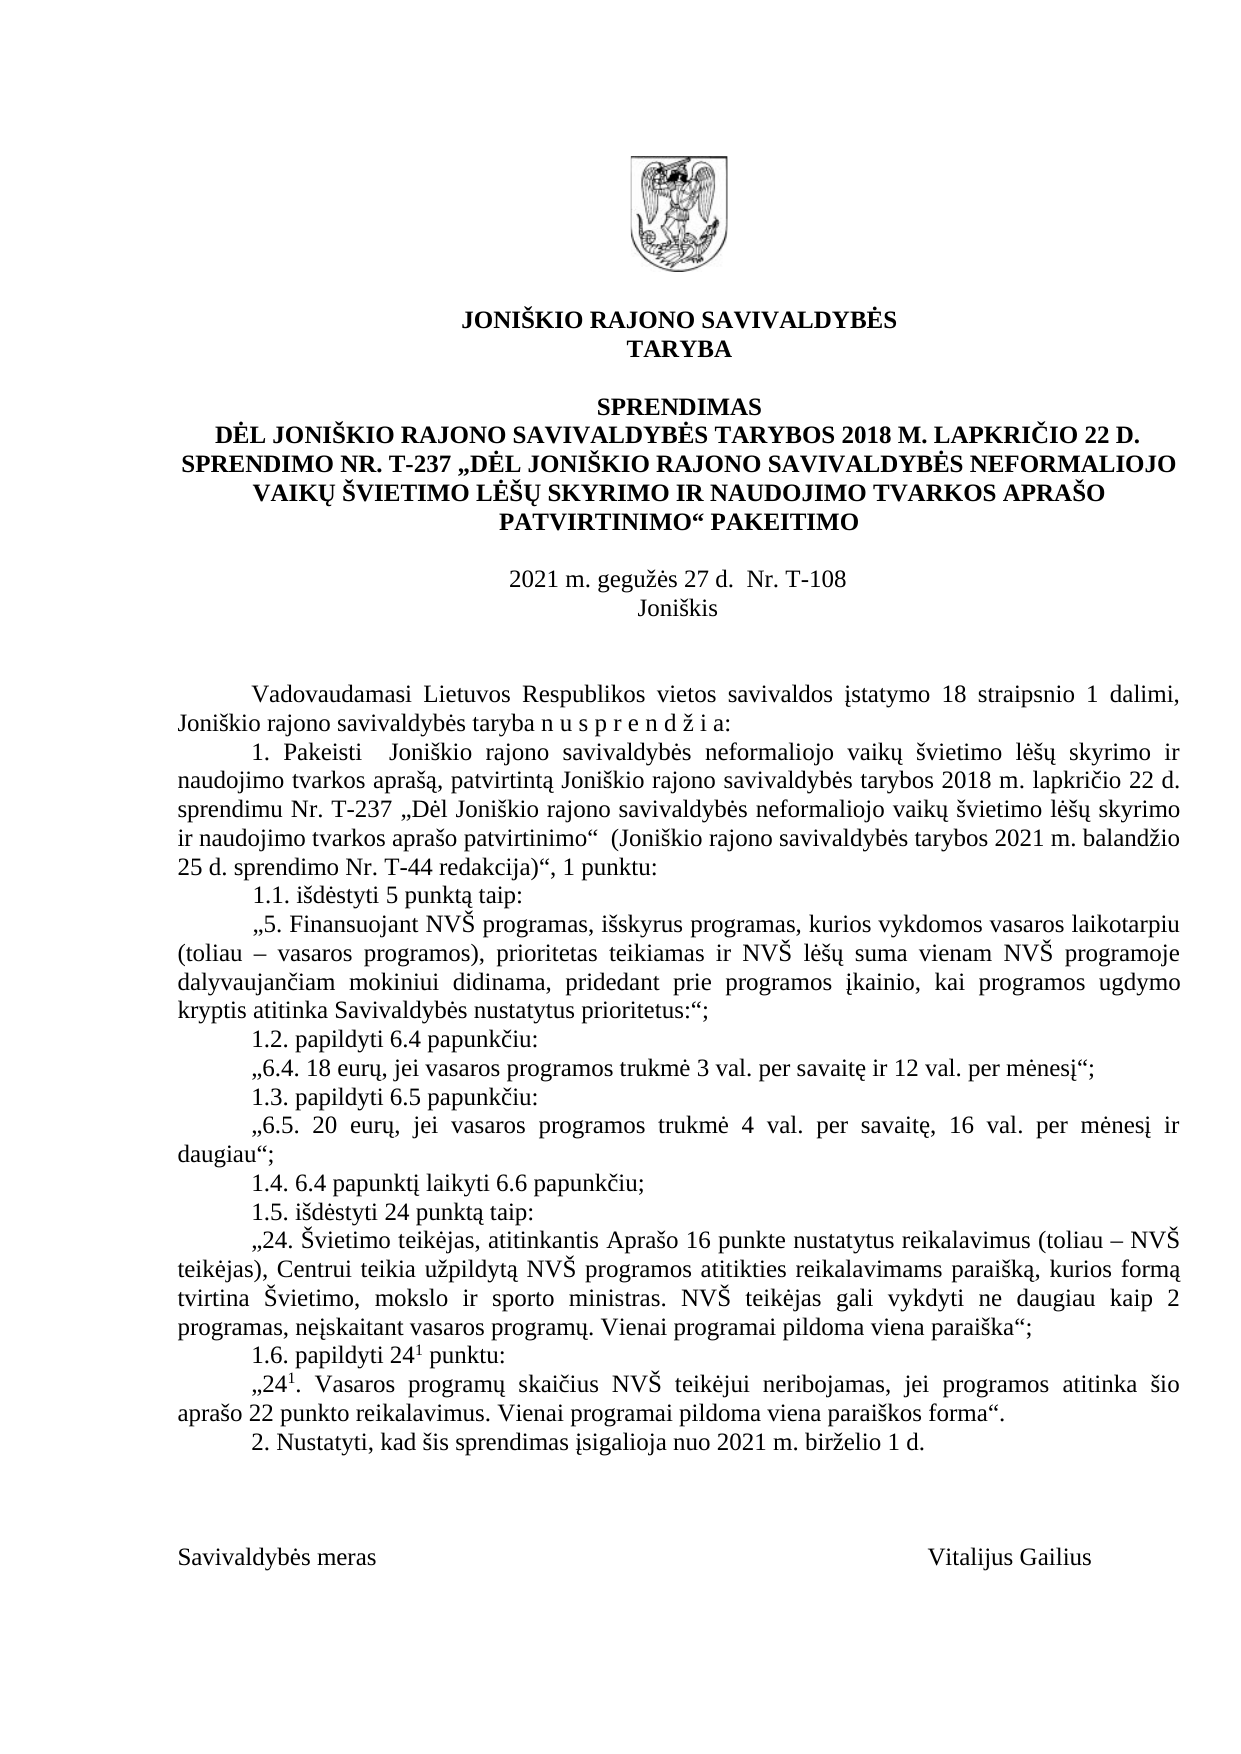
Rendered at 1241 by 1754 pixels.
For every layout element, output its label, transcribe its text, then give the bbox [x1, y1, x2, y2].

text 2. Nustatyti, kad šis sprendimas įsigalioja nuo 2021 m. birželio 1 d. [177, 1427, 1181, 1455]
text „6.5. 20 eurų, jei vasaros programos trukmė 4 val. per savaitę, 16 val. per mėnesį ir daugiau“; [177, 1110, 1181, 1168]
text 1.4. 6.4 papunktį laikyti 6.6 papunkčiu; [177, 1168, 1181, 1197]
text Joniškis [174, 593, 1181, 622]
text 1.3. papildyti 6.5 papunkčiu: [177, 1082, 1181, 1110]
text 1.2. papildyti 6.4 papunkčiu: [177, 1024, 1181, 1053]
text 1. Pakeisti Joniškio rajono savivaldybės neformaliojo vaikų švietimo lėšų skyrimo ir naudojimo tvarkos aprašą, patvirtintą Joniškio rajono savivaldybės tarybos 2018 m. lapkričio 22 d. sprendimu Nr. T-237 „Dėl Joniškio rajono savivaldybės neformaliojo vaikų švietimo lėšų skyrimo ir naudojimo tvarkos aprašo patvirtinimo“ (Joniškio rajono savivaldybės tarybos 2021 m. balandžio 25 d. sprendimo Nr. T-44 redakcija)“, 1 punktu: [177, 737, 1181, 880]
text 1.5. išdėstyti 24 punktą taip: [177, 1197, 1181, 1225]
text „6.4. 18 eurų, jei vasaros programos trukmė 3 val. per savaitę ir 12 val. per mėnesį“; [177, 1053, 1181, 1082]
text 2021 m. gegužės 27 d. Nr. T-108 [174, 564, 1181, 593]
text „241. Vasaros programų skaičius NVŠ teikėjui neribojamas, jei programos atitinka šio aprašo 22 punkto reikalavimus. Vienai programai pildoma viena paraiškos forma“. [177, 1369, 1181, 1427]
text Joniškio rajono savivaldybės TARYBA [177, 305, 1181, 363]
text Vadovaudamasi Lietuvos Respublikos vietos savivaldos įstatymo 18 straipsnio 1 dalimi, Joniškio rajono savivaldybės taryba n u s p r e n d ž i a: [177, 679, 1181, 737]
text SPRENDIMAS [177, 392, 1181, 420]
text „5. Finansuojant NVŠ programas, išskyrus programas, kurios vykdomos vasaros laikotarpiu (toliau – vasaros programos), prioritetas teikiamas ir NVŠ lėšų suma vienam NVŠ programoje dalyvaujančiam mokiniui didinama, pridedant prie programos įkainio, kai programos ugdymo kryptis atitinka Savivaldybės nustatytus prioritetus:“; [177, 909, 1181, 1024]
text Savivaldybės meras Vitalijus Gailius [177, 1542, 1181, 1570]
text „24. Švietimo teikėjas, atitinkantis Aprašo 16 punkte nustatytus reikalavimus (toliau – NVŠ teikėjas), Centrui teikia užpildytą NVŠ programos atitikties reikalavimams paraišką, kurios formą tvirtina Švietimo, mokslo ir sporto ministras. NVŠ teikėjas gali vykdyti ne daugiau kaip 2 programas, neįskaitant vasaros programų. Vienai programai pildoma viena paraiška“; [177, 1225, 1181, 1340]
text 1.1. išdėstyti 5 punktą taip: [177, 880, 1181, 909]
text DĖL JONIŠKIO RAJONO SAVIVALDYBĖS TARYBOS 2018 M. LAPKRIČIO 22 D. SPRENDIMO NR. T-237 „DĖL JONIŠKIO RAJONO SAVIVALDYBĖS NEFORMALIOJO VAIKŲ ŠVIETIMO LĖŠŲ SKYRIMO IR NAUDOJIMO TVARKOS APRAŠO PATVIRTINIMO“ PAKEITIMO [174, 420, 1181, 535]
text 1.6. papildyti 241 punktu: [177, 1340, 1181, 1369]
